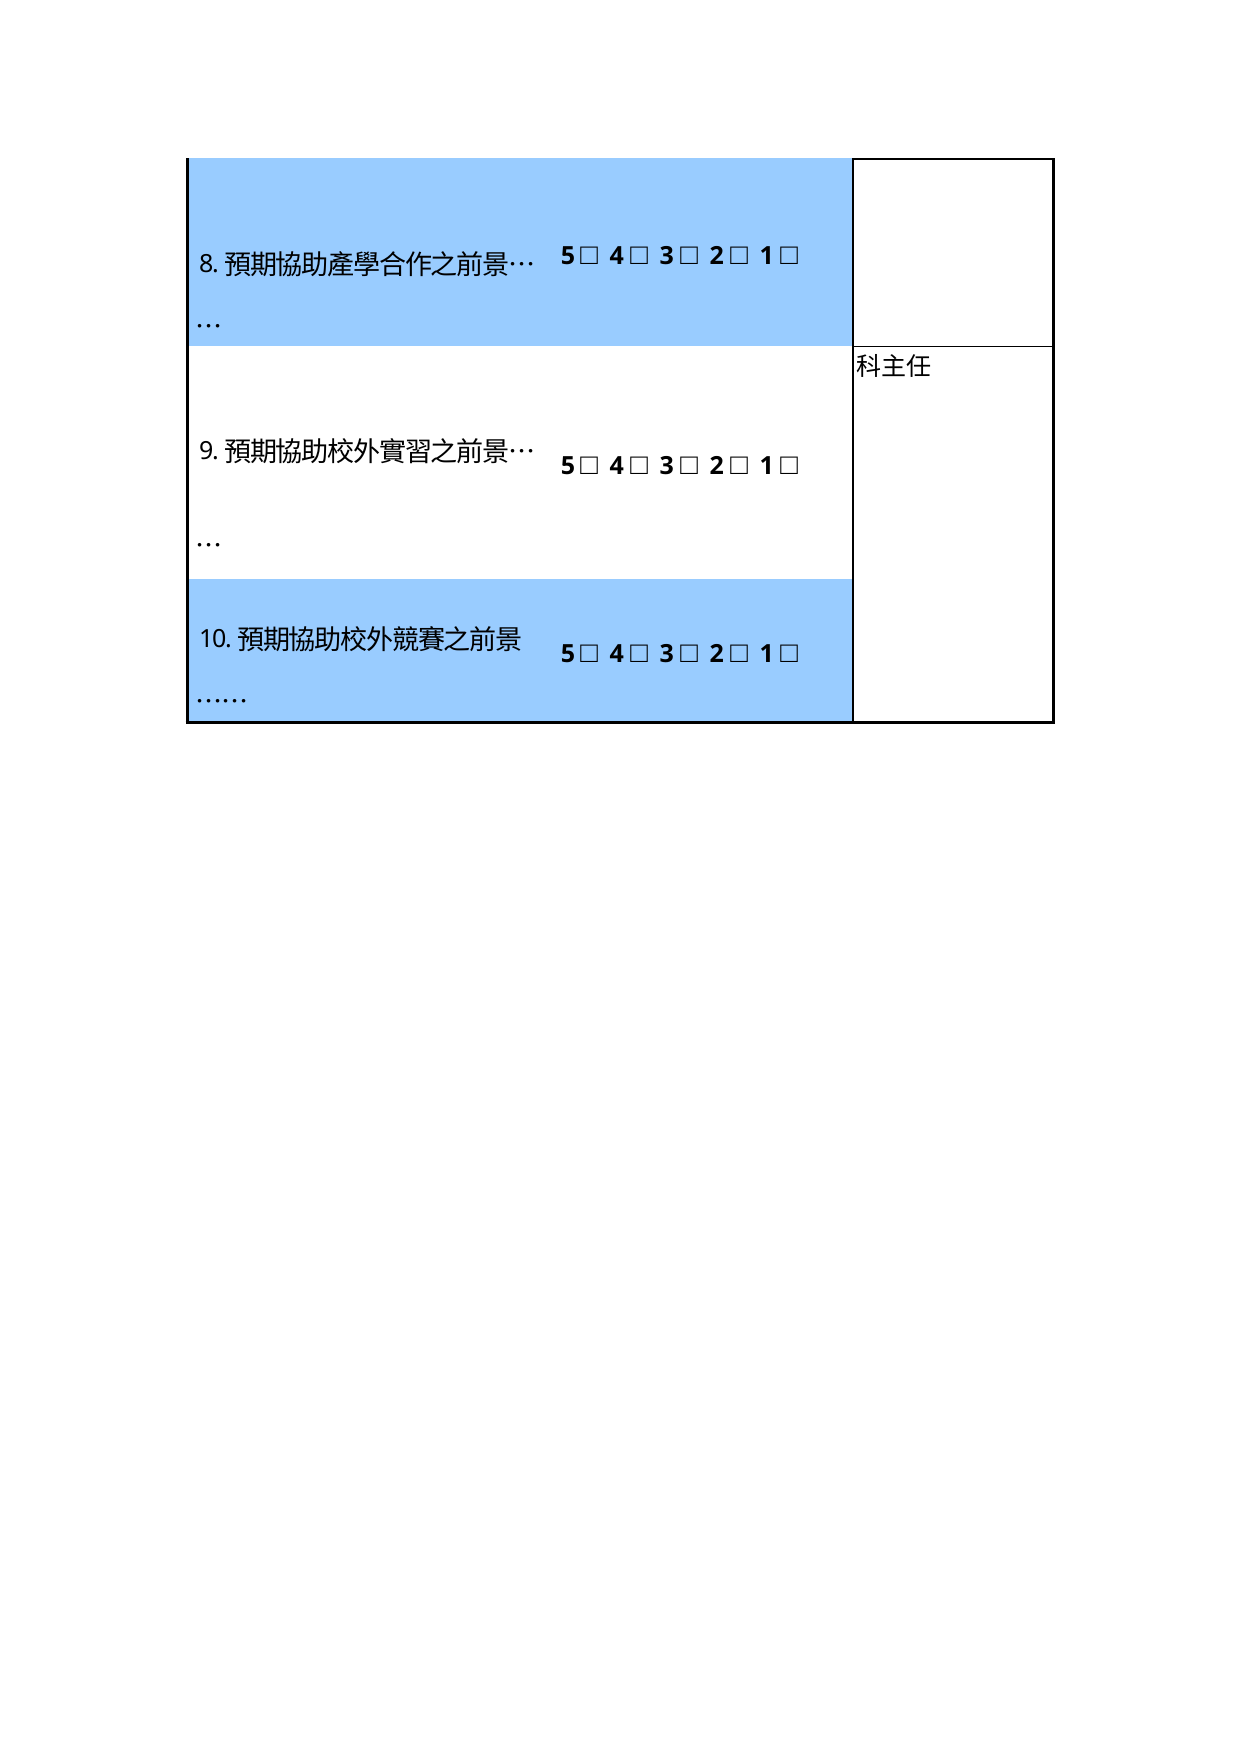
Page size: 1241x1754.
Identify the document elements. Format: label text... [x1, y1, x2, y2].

table_cell 5 □ 4 □ 3 □ 2 □ 1 □ [545, 346, 852, 579]
table_cell 9. 預期協助校外實習之前景…… [189, 346, 545, 579]
table_cell 8. 預期協助產學合作之前景…… [189, 158, 545, 346]
table_cell 10. 預期協助校外競賽之前景…… [189, 579, 545, 721]
table_cell 5 □ 4 □ 3 □ 2 □ 1 □ [545, 579, 852, 721]
table_cell [854, 160, 1052, 346]
table_cell 科主任 [854, 347, 1052, 721]
table_cell 5 □ 4 □ 3 □ 2 □ 1 □ [545, 158, 852, 346]
